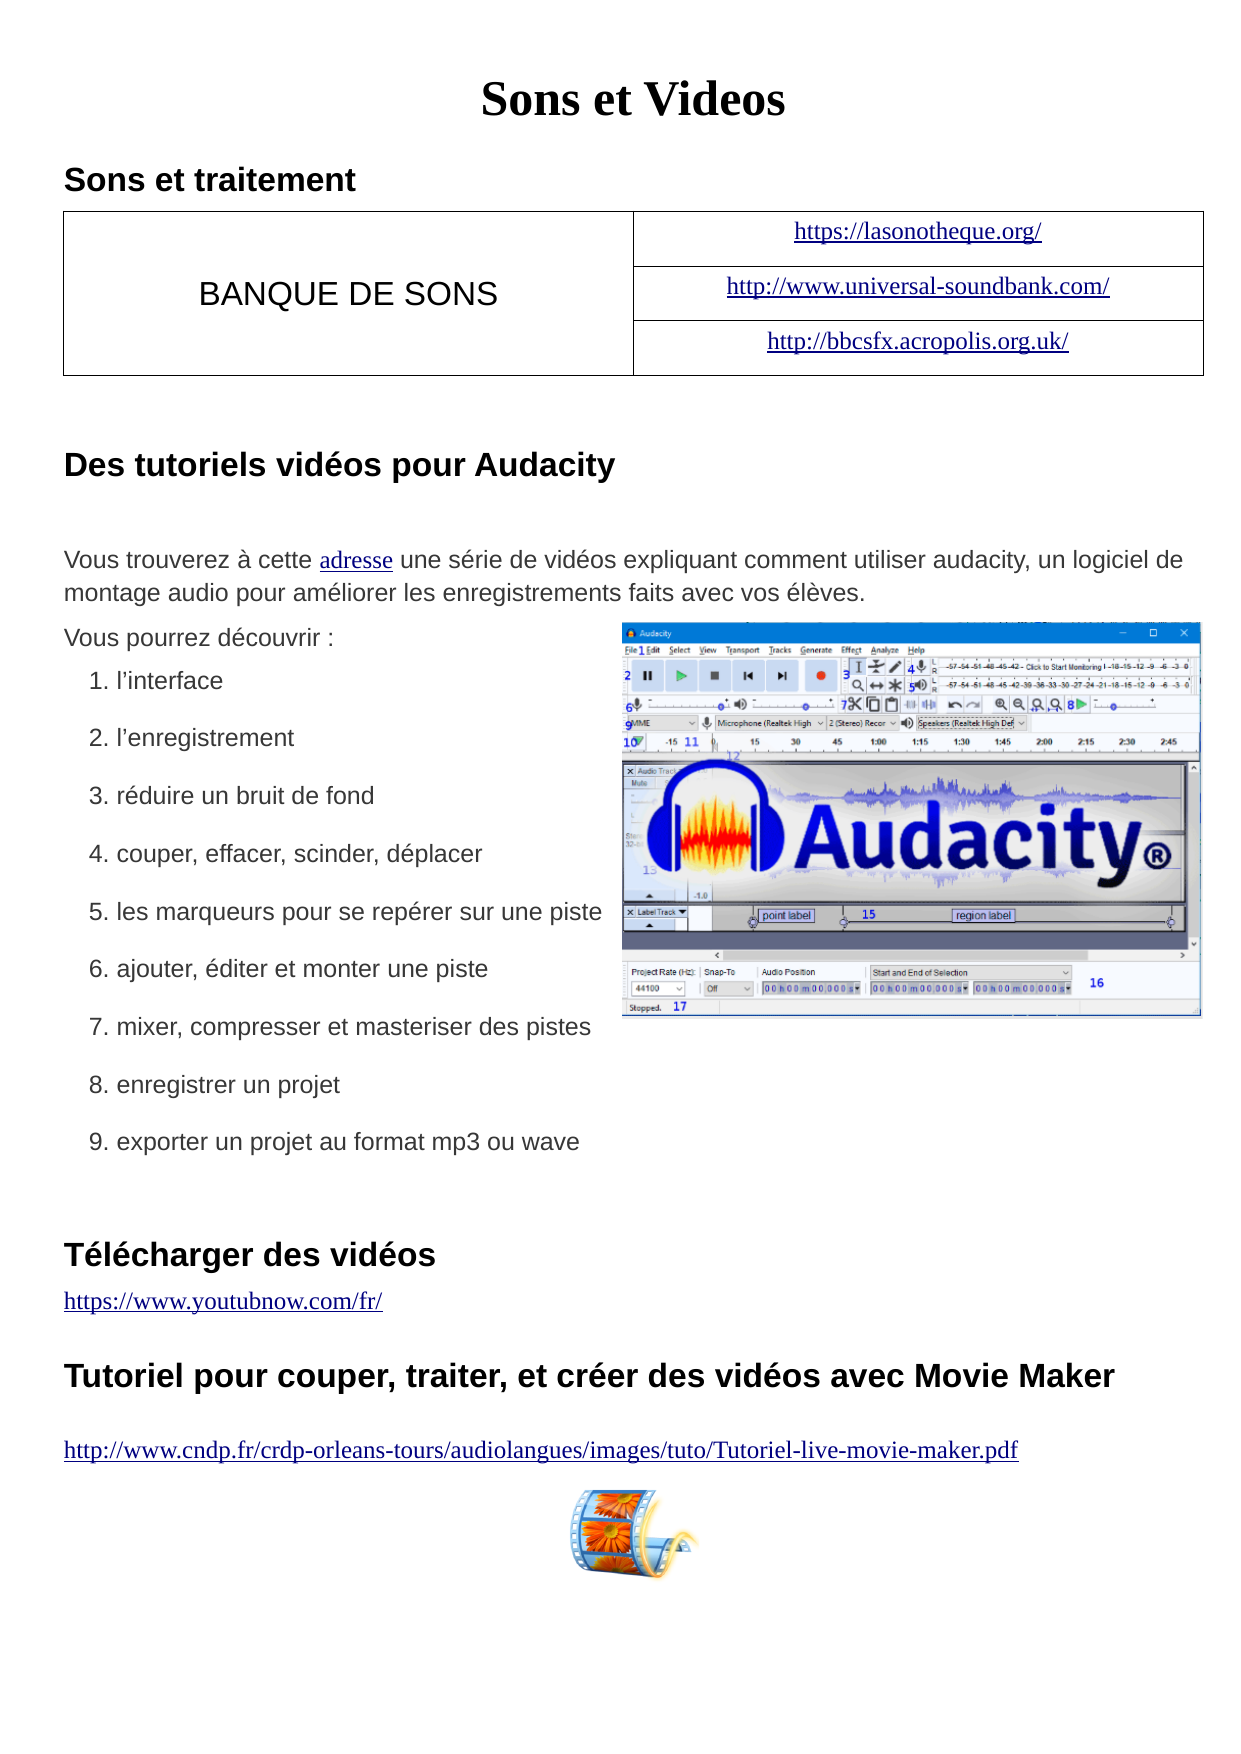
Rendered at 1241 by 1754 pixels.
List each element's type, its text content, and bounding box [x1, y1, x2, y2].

text http://www.cndp.fr/crdp-orleans-tours/audiolangues/images/tuto/Tutoriel-live-movie-maker.pdf [63, 1436, 1203, 1464]
picture [566, 1464, 700, 1597]
text 4. couper, effacer, scinder, déplacer [88, 839, 622, 867]
table_header https://lasonotheque.org/ [634, 212, 1203, 266]
picture [622, 622, 1203, 1019]
subtitle Des tutoriels vidéos pour Audacity [63, 445, 1203, 484]
text 5. les marqueurs pour se repérer sur une piste [88, 896, 622, 925]
text Vous pourrez découvrir : [63, 622, 622, 651]
subtitle Télécharger des vidéos [63, 1234, 1203, 1273]
text Vous trouverez à cette adresse une série de vidéos expliquant comment utiliser audacity, un logiciel de montage audio pour améliorer les enregistrements faits avec vos élèves. [63, 546, 1203, 608]
text 3. réduire un bruit de fond [88, 781, 622, 810]
table_header BANQUE DE SONS [64, 212, 633, 375]
text 6. ajouter, éditer et monter une piste [88, 954, 622, 983]
table_cell http://bbcsfx.acropolis.org.uk/ [634, 321, 1203, 375]
subtitle Sons et traitement [63, 159, 1203, 198]
text 7. mixer, compresser et masteriser des pistes [88, 1012, 1203, 1041]
text 2. l’enregistrement [88, 723, 622, 752]
text 9. exporter un projet au format mp3 ou wave [88, 1127, 1203, 1156]
table_cell http://www.universal-soundbank.com/ [634, 267, 1203, 320]
text 8. enregistrer un projet [88, 1069, 1203, 1098]
subtitle Tutoriel pour couper, traiter, et créer des vidéos avec Movie Maker [63, 1356, 1203, 1394]
text https://www.youtubnow.com/fr/ [63, 1286, 1203, 1314]
subtitle Sons et Videos [63, 69, 1203, 126]
text 1. l’interface [88, 666, 622, 694]
